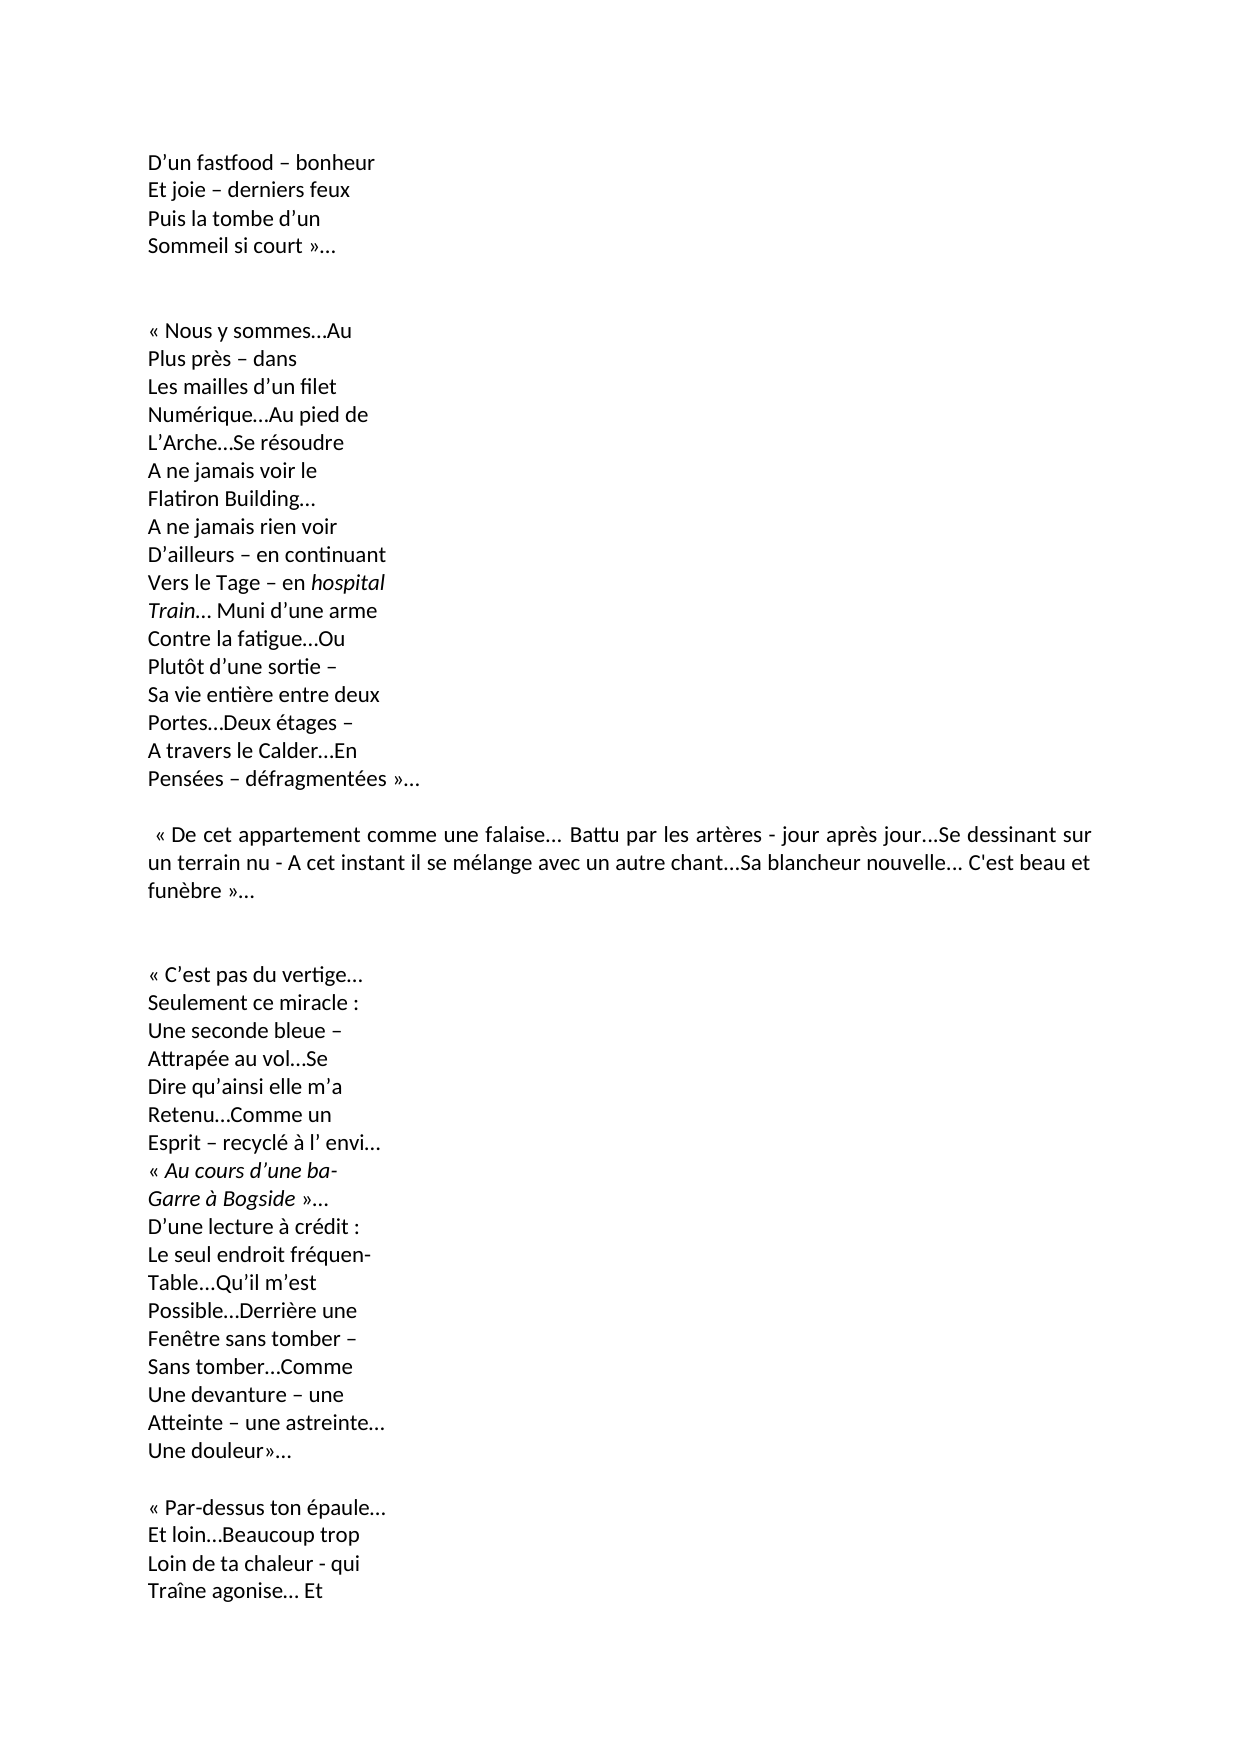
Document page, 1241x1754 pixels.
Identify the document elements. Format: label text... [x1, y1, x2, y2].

text Seulement ce miracle : [148, 988, 1093, 1016]
text « C’est pas du vertige… [148, 960, 1093, 988]
text Pensées – défragmentées »… [148, 764, 1093, 792]
text Plutôt d’une sortie – [148, 652, 1093, 680]
text « Au cours d’une ba- [148, 1156, 1093, 1184]
text Garre à Bogside »… [148, 1184, 1093, 1212]
text Contre la fatigue…Ou [148, 624, 1093, 652]
text « De cet appartement comme une falaise... Battu par les artères - jour après jour...Se dessinant sur un terrain nu - A cet instant il se mélange avec un autre chant...Sa blancheur nouvelle... C'est beau et funèbre »… [148, 820, 1093, 904]
text Dire qu’ainsi elle m’a [148, 1072, 1093, 1100]
text « Par-dessus ton épaule… [148, 1493, 1093, 1521]
text Table...Qu’il m’est [148, 1268, 1093, 1296]
text Retenu…Comme un [148, 1100, 1093, 1128]
text Train… Muni d’une arme [148, 596, 1093, 624]
text Plus près – dans [148, 344, 1093, 372]
text Sommeil si court »… [148, 232, 1093, 260]
text Le seul endroit fréquen- [148, 1240, 1093, 1268]
text L’Arche…Se résoudre [148, 428, 1093, 456]
text Vers le Tage – en hospital [148, 568, 1093, 596]
text Sans tomber…Comme [148, 1352, 1093, 1381]
text « Nous y sommes…Au [148, 316, 1093, 344]
text D’une lecture à crédit : [148, 1212, 1093, 1240]
text D’ailleurs – en continuant [148, 540, 1093, 568]
text Une douleur»… [148, 1437, 1093, 1464]
text D’un fastfood – bonheur [148, 148, 1093, 176]
text A ne jamais voir le [148, 456, 1093, 484]
text Sa vie entière entre deux [148, 680, 1093, 708]
text Fenêtre sans tomber – [148, 1324, 1093, 1352]
text Loin de ta chaleur - qui [148, 1549, 1093, 1577]
text Traîne agonise… Et [148, 1577, 1093, 1605]
text Atteinte – une astreinte… [148, 1408, 1093, 1437]
text Et loin…Beaucoup trop [148, 1521, 1093, 1549]
text Les mailles d’un filet [148, 372, 1093, 400]
text Une devanture – une [148, 1381, 1093, 1408]
text A ne jamais rien voir [148, 512, 1093, 540]
text Numérique…Au pied de [148, 400, 1093, 428]
text A travers le Calder…En [148, 736, 1093, 764]
text Puis la tombe d’un [148, 204, 1093, 232]
text Attrapée au vol…Se [148, 1044, 1093, 1072]
text Et joie – derniers feux [148, 176, 1093, 204]
text Une seconde bleue – [148, 1016, 1093, 1044]
text Portes…Deux étages – [148, 708, 1093, 736]
text Possible…Derrière une [148, 1296, 1093, 1324]
text Flatiron Building… [148, 484, 1093, 512]
text Esprit – recyclé à l’ envi… [148, 1128, 1093, 1156]
